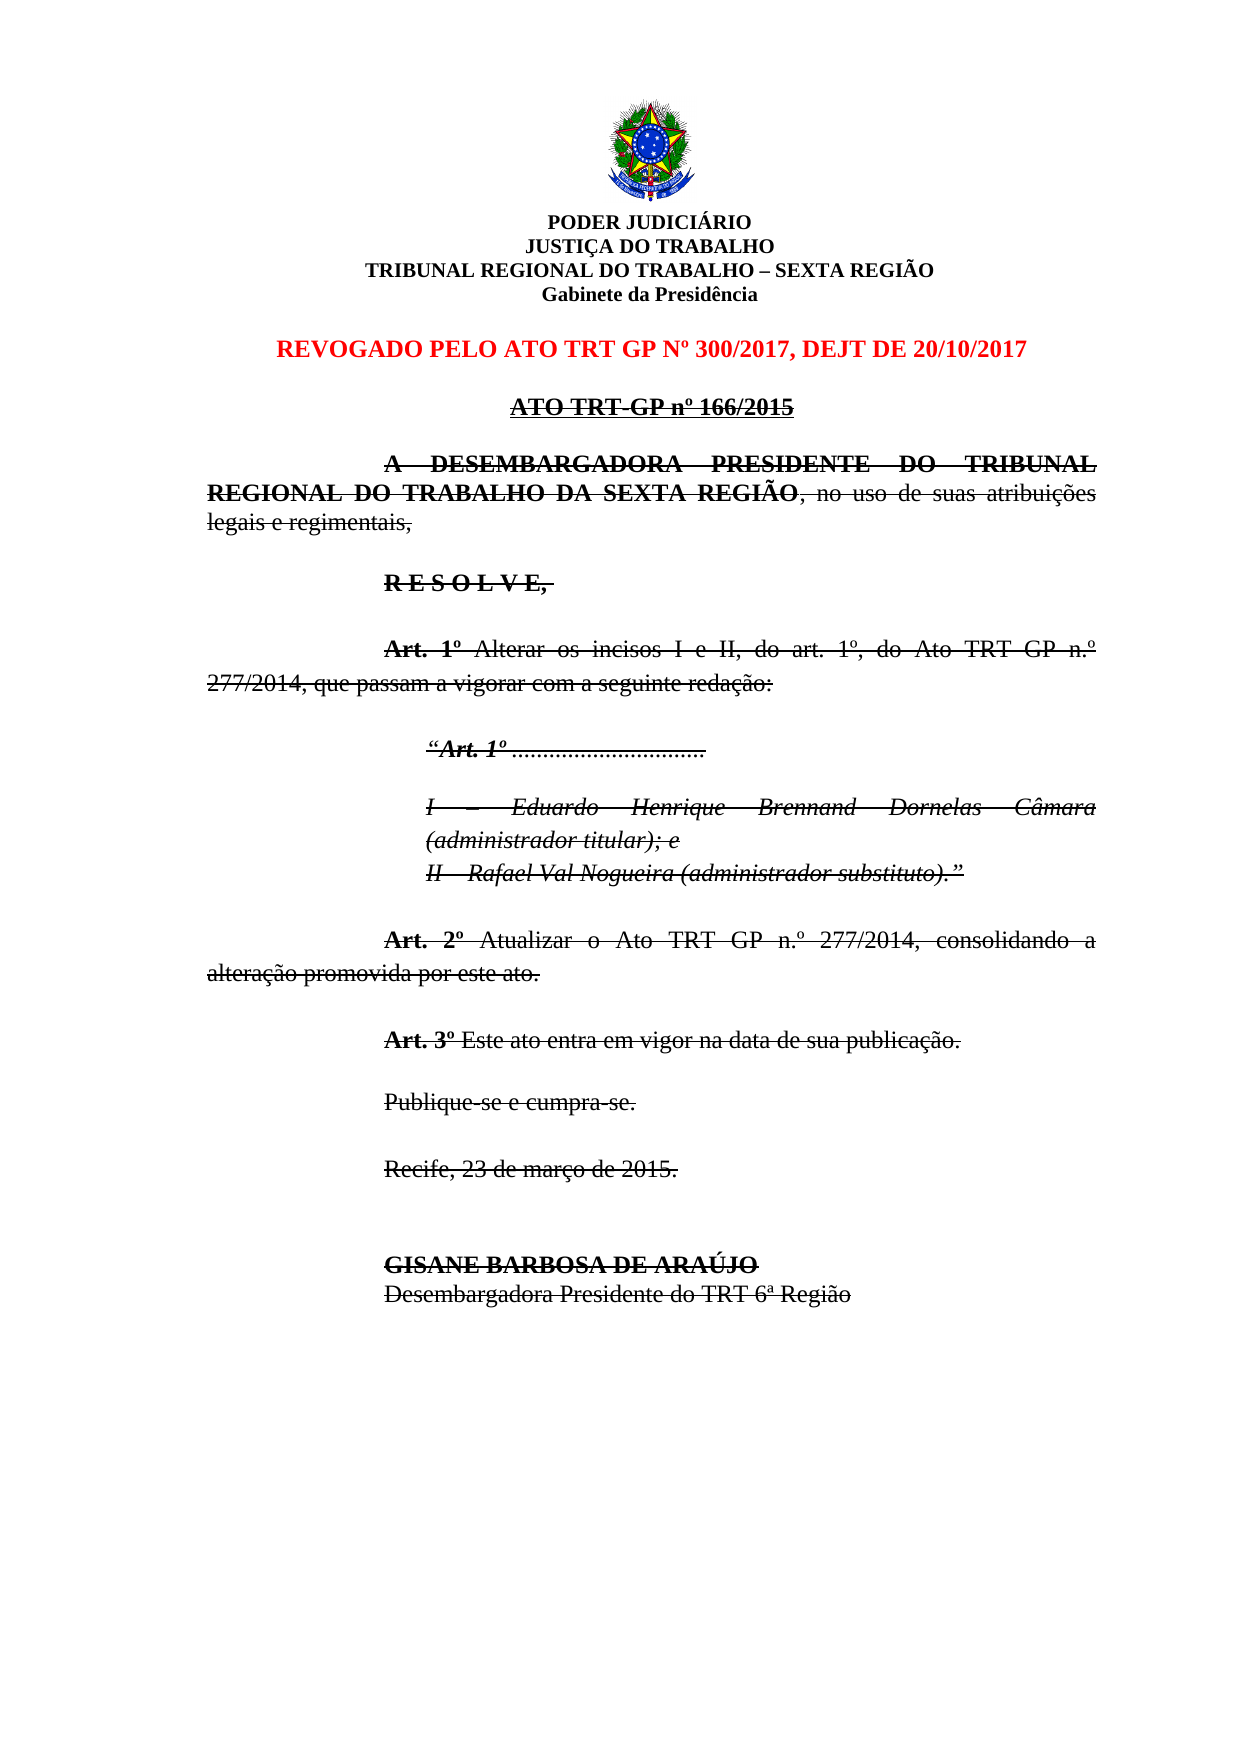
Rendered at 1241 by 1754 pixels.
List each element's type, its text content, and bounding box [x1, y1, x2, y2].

text Art. 2º Atualizar o Ato TRT GP n.º 277/2014, consolidando a alteração promovida por este ato. [207, 922, 1097, 988]
text Publique-se e cumpra-se. [207, 1084, 1097, 1117]
text Recife, 23 de março de 2015. [207, 1151, 1097, 1184]
text Desembargadora Presidente do TRT 6ª Região [207, 1279, 1097, 1308]
text GISANE BARBOSA DE ARAÚJO [207, 1251, 1097, 1279]
text I – Eduardo Henrique Brennand Dornelas Câmara (administrador titular); e [426, 788, 1097, 855]
text Art. 3º Este ato entra em vigor na data de sua publicação. [207, 1022, 1097, 1055]
text R E S O L V E, [207, 564, 1097, 598]
picture [603, 96, 697, 203]
text II – Rafael Val Nogueira (administrador substituto).” [426, 855, 1097, 888]
subtitle Art. 1º Alterar os incisos I e II, do art. 1º, do Ato TRT GP n.º 277/2014, que passam a vigorar com a seguinte redação: [207, 631, 1097, 698]
subtitle “Art. 1º ............................... [426, 731, 1097, 764]
text A DESEMBARGADORA PRESIDENTE DO TRIBUNAL REGIONAL DO TRABALHO DA SEXTA REGIÃO, no uso de suas atribuições legais e regimentais, [207, 449, 1097, 536]
subtitle REVOGADO PELO ATO TRT GP Nº 300/2017, DEJT DE 20/10/2017 [207, 334, 1097, 363]
subtitle ATO TRT-GP nº 166/2015 [207, 392, 1097, 421]
